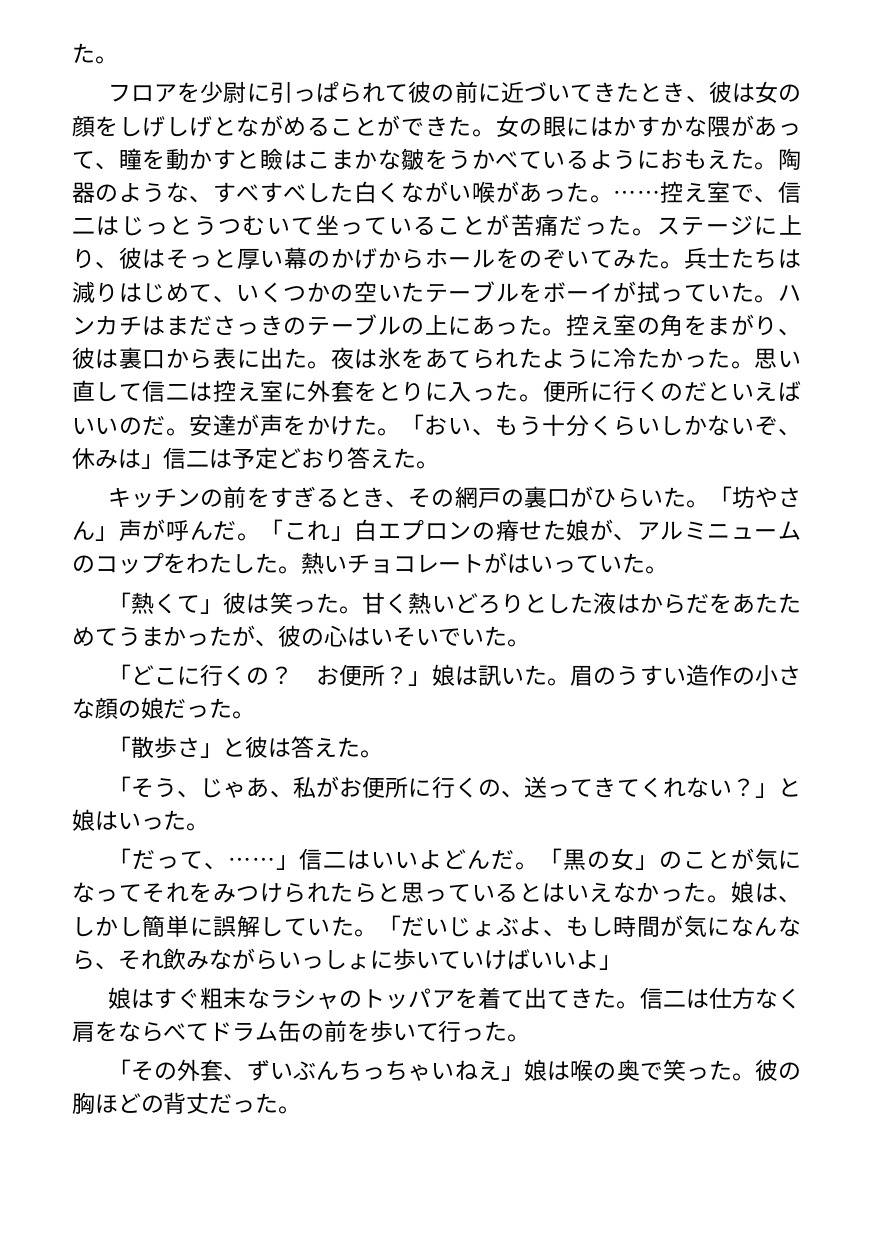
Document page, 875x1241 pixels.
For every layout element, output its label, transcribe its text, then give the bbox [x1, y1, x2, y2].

text 「熱くて」彼は笑った。甘く熱いどろりとした液はからだをあたためてうまかったが、彼の心はいそいでいた。 [72, 586, 802, 652]
text フロアを少尉に引っぱられて彼の前に近づいてきたとき、彼は女の顔をしげしげとながめることができた。女の眼にはかすかな隈があって、瞳を動かすと瞼はこまかな皺をうかべているようにおもえた。陶器のような、すべすべした白くながい喉があった。……控え室で、信二はじっとうつむいて坐っていることが苦痛だった。ステージに上り、彼はそっと厚い幕のかげからホールをのぞいてみた。兵士たちは減りはじめて、いくつかの空いたテーブルをボーイが拭っていた。ハンカチはまださっきのテーブルの上にあった。控え室の角をまがり、彼は裏口から表に出た。夜は氷をあてられたように冷たかった。思い直して信二は控え室に外套をとりに入った。便所に行くのだといえばいいのだ。安達が声をかけた。「おい、もう十分くらいしかないぞ、休みは」信二は予定どおり答えた。 [72, 75, 802, 474]
text 「散歩さ」と彼は答えた。 [72, 730, 802, 763]
text た。 [72, 36, 802, 69]
text 「その外套、ずいぶんちっちゃいねえ」娘は喉の奥で笑った。彼の胸ほどの背丈だった。 [72, 1053, 802, 1119]
text 「どこに行くの？ お便所？」娘は訊いた。眉のうすい造作の小さな顔の娘だった。 [72, 658, 802, 724]
text 娘はすぐ粗末なラシャのトッパアを着て出てきた。信二は仕方なく肩をならべてドラム缶の前を歩いて行った。 [72, 981, 802, 1047]
text 「そう、じゃあ、私がお便所に行くの、送ってきてくれない？」と娘はいった。 [72, 769, 802, 836]
text キッチンの前をすぎるとき、その網戸の裏口がひらいた。「坊やさん」声が呼んだ。「これ」白エプロンの瘠せた娘が、アルミニュームのコップをわたした。熱いチョコレートがはいっていた。 [72, 480, 802, 579]
text 「だって、……」信二はいいよどんだ。「黒の女」のことが気になってそれをみつけられたらと思っているとはいえなかった。娘は、しかし簡単に誤解していた。「だいじょぶよ、もし時間が気になんなら、それ飲みながらいっしょに歩いていけばいいよ」 [72, 842, 802, 975]
